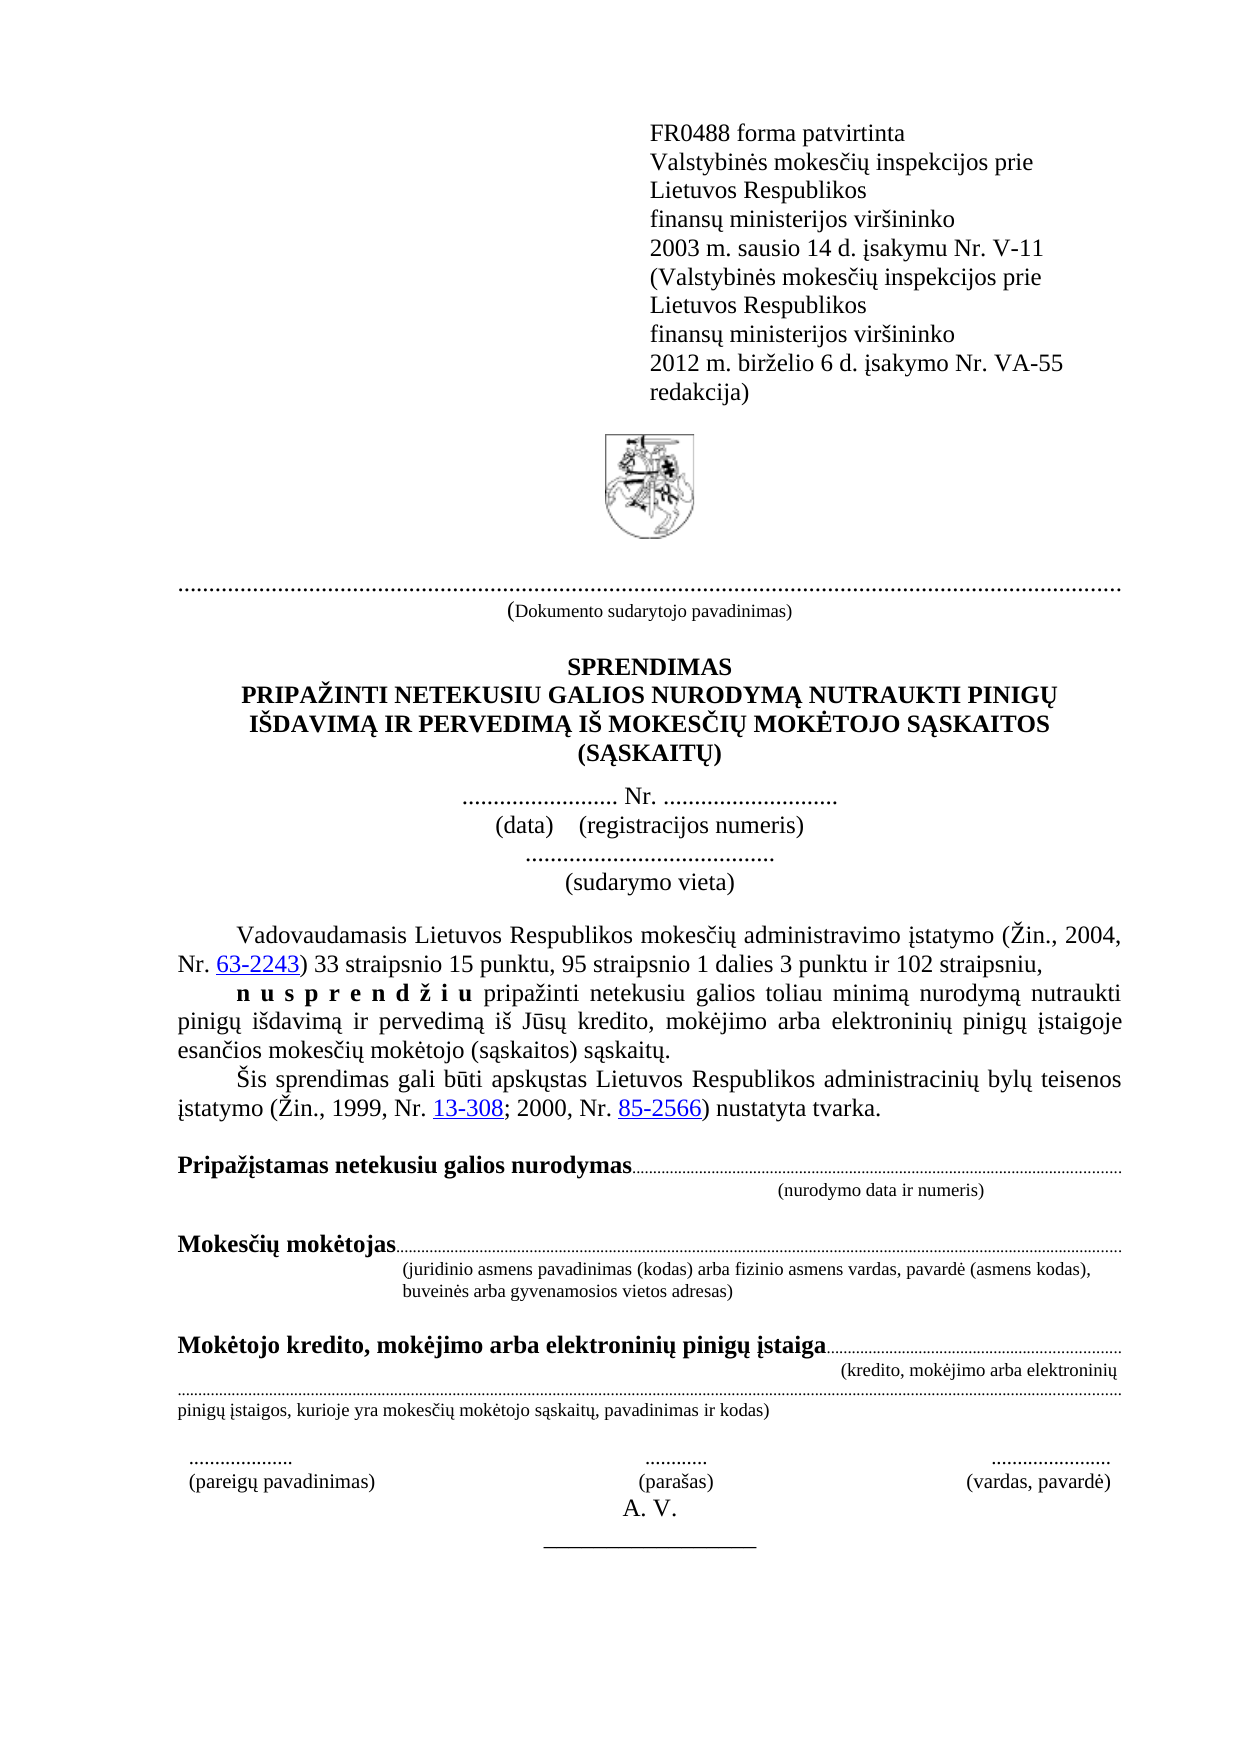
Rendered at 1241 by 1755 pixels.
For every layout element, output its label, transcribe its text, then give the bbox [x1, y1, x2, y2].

text n u s p r e n d ž i u pripažinti netekusiu galios toliau minimą nurodymą nutraukti pinigų išdavimą ir pervedimą iš Jūsų kredito, mokėjimo arba elektroninių pinigų įstaigoje esančios mokesčių mokėtojo (sąskaitos) sąskaitų. [177, 978, 1122, 1064]
text ........................................ [177, 838, 1122, 867]
text Valstybinės mokesčių inspekcijos prie [649, 147, 1122, 176]
text Lietuvos Respublikos [649, 176, 1122, 204]
text (Valstybinės mokesčių inspekcijos prie [649, 262, 1122, 291]
text Mokesčių mokėtojas [177, 1229, 1122, 1258]
text ... [177, 1380, 1122, 1399]
text Vadovaudamasis Lietuvos Respublikos mokesčių administravimo įstatymo (Žin., 2004, Nr. 63-2243) 33 straipsnio 15 punktu, 95 straipsnio 1 dalies 3 punktu ir 102 straipsniu, [177, 920, 1122, 978]
text (juridinio asmens pavadinimas (kodas) arba fizinio asmens vardas, pavardė (asmens kodas), [402, 1258, 1122, 1279]
text (nurodymo data ir numeris) [640, 1179, 1122, 1200]
table_header ....................... (vardas, pavardė) [776, 1445, 1122, 1493]
text Mokėtojo kredito, mokėjimo arba elektroninių pinigų įstaiga [177, 1330, 1122, 1358]
text finansų ministerijos viršininko [649, 204, 1122, 233]
text ... [177, 568, 1122, 597]
text (Dokumento sudarytojo pavadinimas) [177, 597, 1122, 623]
text 2003 m. sausio 14 d. įsakymu Nr. V-11 [649, 233, 1122, 262]
text Šis sprendimas gali būti apskųstas Lietuvos Respublikos administracinių bylų teisenos įstatymo (Žin., 1999, Nr. 13-308; 2000, Nr. 85-2566) nustatyta tvarka. [177, 1064, 1122, 1121]
table_header .................... (pareigų pavadinimas) [177, 1445, 576, 1493]
text (kredito, mokėjimo arba elektroninių [177, 1358, 1122, 1380]
text (sudarymo vieta) [177, 867, 1122, 896]
text SPRENDIMAS [177, 652, 1122, 680]
text Pripažįstamas netekusiu galios nurodymas [177, 1150, 1122, 1179]
table_header ............ (parašas) [576, 1445, 776, 1493]
text 2012 m. birželio 6 d. įsakymo Nr. VA-55 redakcija) [649, 348, 1122, 406]
text A. V. [177, 1493, 1122, 1522]
text ......................... Nr. ............................ [177, 781, 1122, 810]
text Lietuvos Respublikos [649, 291, 1122, 319]
text _________________ [177, 1522, 1122, 1551]
text PRIPAŽINTI NETEKUSIU GALIOS NURODYMĄ NUTRAUKTI PINIGŲ IŠDAVIMĄ IR PERVEDIMĄ IŠ MOKESČIŲ MOKĖTOJO SĄSKAITOS (SĄSKAITŲ) [177, 680, 1122, 767]
text pinigų įstaigos, kurioje yra mokesčių mokėtojo sąskaitų, pavadinimas ir kodas) [177, 1399, 1122, 1421]
text buveinės arba gyvenamosios vietos adresas) [402, 1279, 1122, 1301]
text FR0488 forma patvirtinta [649, 118, 1122, 147]
text finansų ministerijos viršininko [649, 319, 1122, 348]
text (data) (registracijos numeris) [177, 810, 1122, 838]
